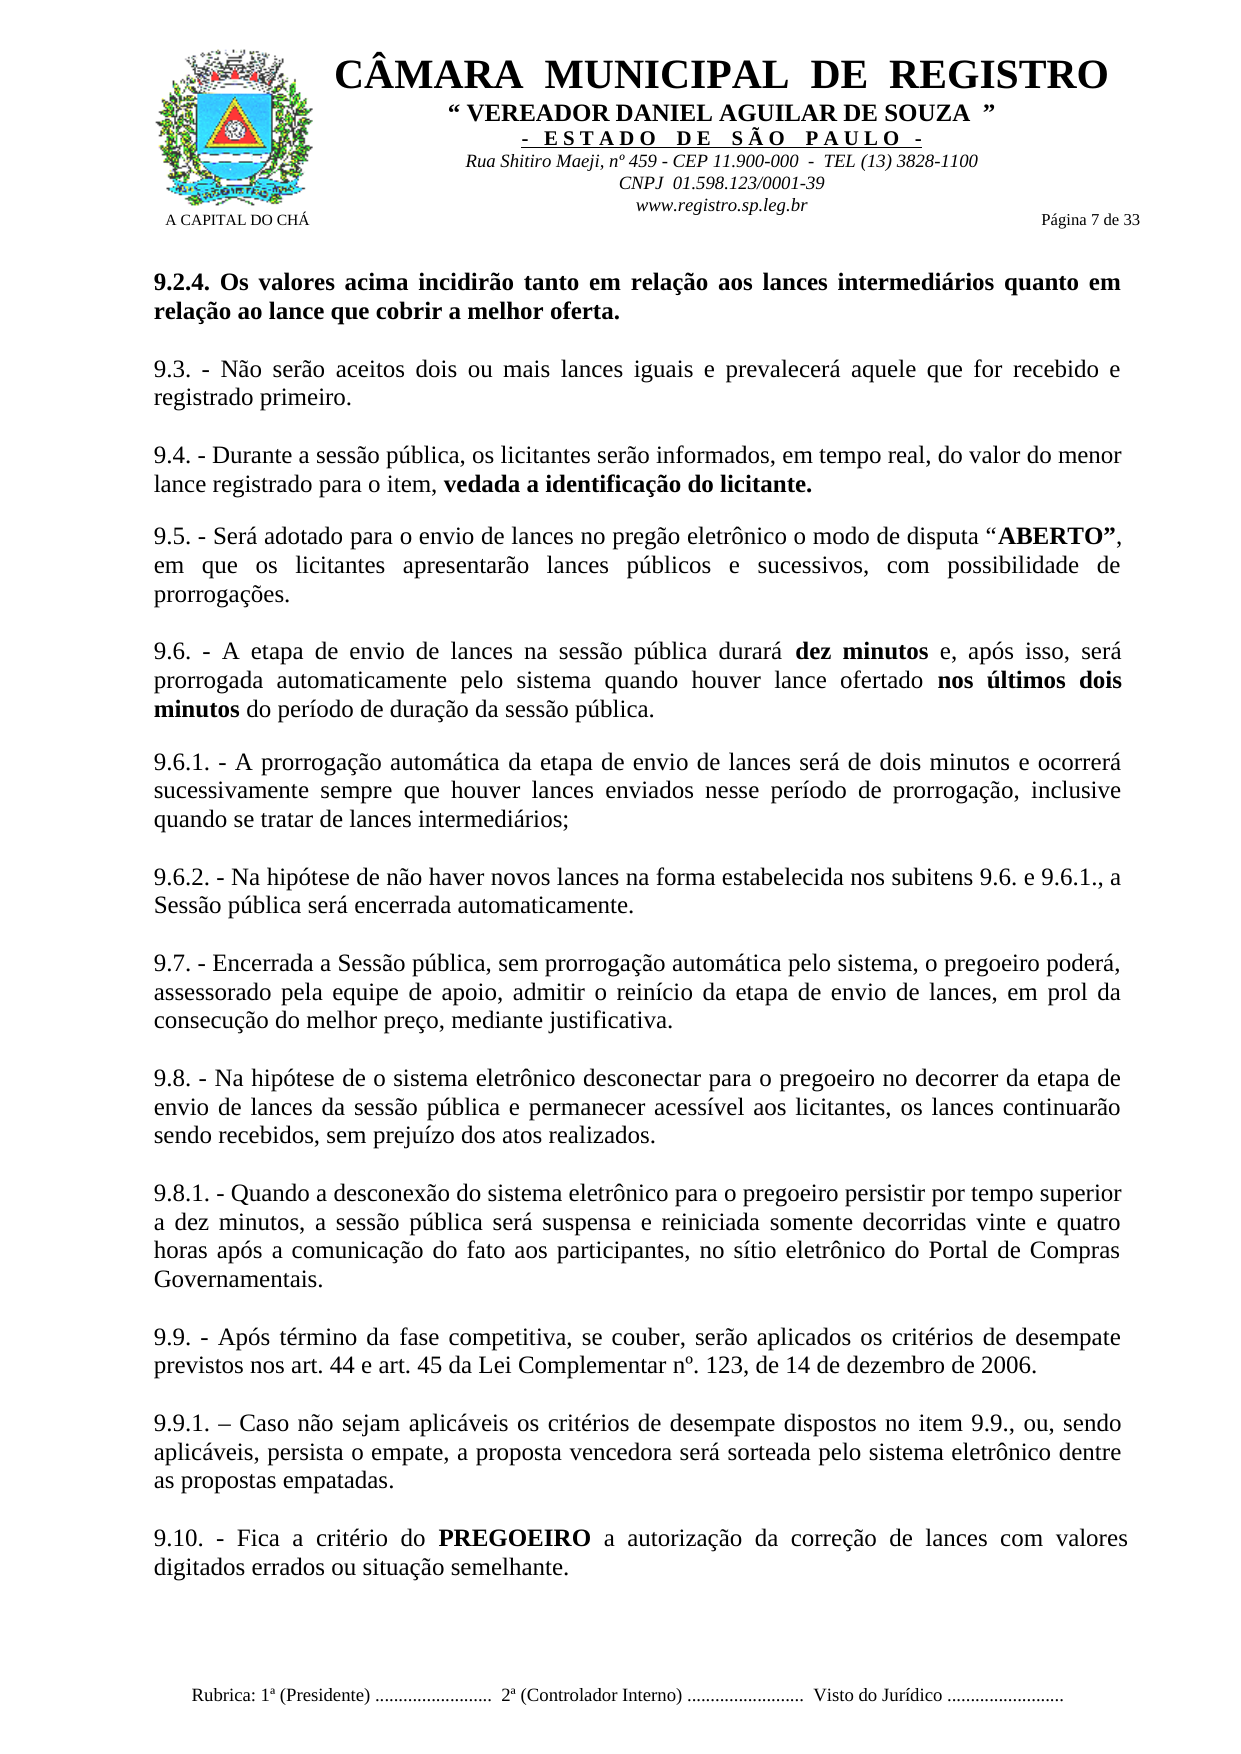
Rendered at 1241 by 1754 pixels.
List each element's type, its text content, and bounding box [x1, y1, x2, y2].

text 9.6.1. - A prorrogação automática da etapa de envio de lances será de dois minutos e ocorrerá sucessivamente sempre que houver lances enviados nesse período de prorrogação, inclusive quando se tratar de lances intermediários; [153, 747, 1122, 833]
text 9.9.1. – Caso não sejam aplicáveis os critérios de desempate dispostos no item 9.9., ou, sendo aplicáveis, persista o empate, a proposta vencedora será sorteada pelo sistema eletrônico dentre as propostas empatadas. [153, 1408, 1122, 1494]
text 9.4. - Durante a sessão pública, os licitantes serão informados, em tempo real, do valor do menor lance registrado para o item, vedada a identificação do licitante. [153, 440, 1122, 497]
list 9.10. - Fica a critério do PREGOEIRO a autorização da correção de lances com valores digitados errados ou situação semelhante. [153, 1523, 1128, 1581]
text 9.8. - Na hipótese de o sistema eletrônico desconectar para o pregoeiro no decorrer da etapa de envio de lances da sessão pública e permanecer acessível aos licitantes, os lances continuarão sendo recebidos, sem prejuízo dos atos realizados. [153, 1063, 1122, 1149]
text 9.2.4. Os valores acima incidirão tanto em relação aos lances intermediários quanto em relação ao lance que cobrir a melhor oferta. [153, 267, 1122, 325]
text 9.9. - Após término da fase competitiva, se couber, serão aplicados os critérios de desempate previstos nos art. 44 e art. 45 da Lei Complementar nº. 123, de 14 de dezembro de 2006. [153, 1322, 1122, 1379]
text 9.7. - Encerrada a Sessão pública, sem prorrogação automática pelo sistema, o pregoeiro poderá, assessorado pela equipe de apoio, admitir o reinício da etapa de envio de lances, em prol da consecução do melhor preço, mediante justificativa. [153, 948, 1122, 1034]
text 9.5. - Será adotado para o envio de lances no pregão eletrônico o modo de disputa “ABERTO”, em que os licitantes apresentarão lances públicos e sucessivos, com possibilidade de prorrogações. [153, 521, 1122, 608]
text 9.8.1. - Quando a desconexão do sistema eletrônico para o pregoeiro persistir por tempo superior a dez minutos, a sessão pública será suspensa e reiniciada somente decorridas vinte e quatro horas após a comunicação do fato aos participantes, no sítio eletrônico do Portal de Compras Governamentais. [153, 1178, 1122, 1293]
text 9.6. - A etapa de envio de lances na sessão pública durará dez minutos e, após isso, será prorrogada automaticamente pelo sistema quando houver lance ofertado nos últimos dois minutos do período de duração da sessão pública. [153, 636, 1122, 723]
text 9.3. - Não serão aceitos dois ou mais lances iguais e prevalecerá aquele que for recebido e registrado primeiro. [153, 354, 1122, 411]
text 9.6.2. - Na hipótese de não haver novos lances na forma estabelecida nos subitens 9.6. e 9.6.1., a Sessão pública será encerrada automaticamente. [153, 862, 1122, 919]
